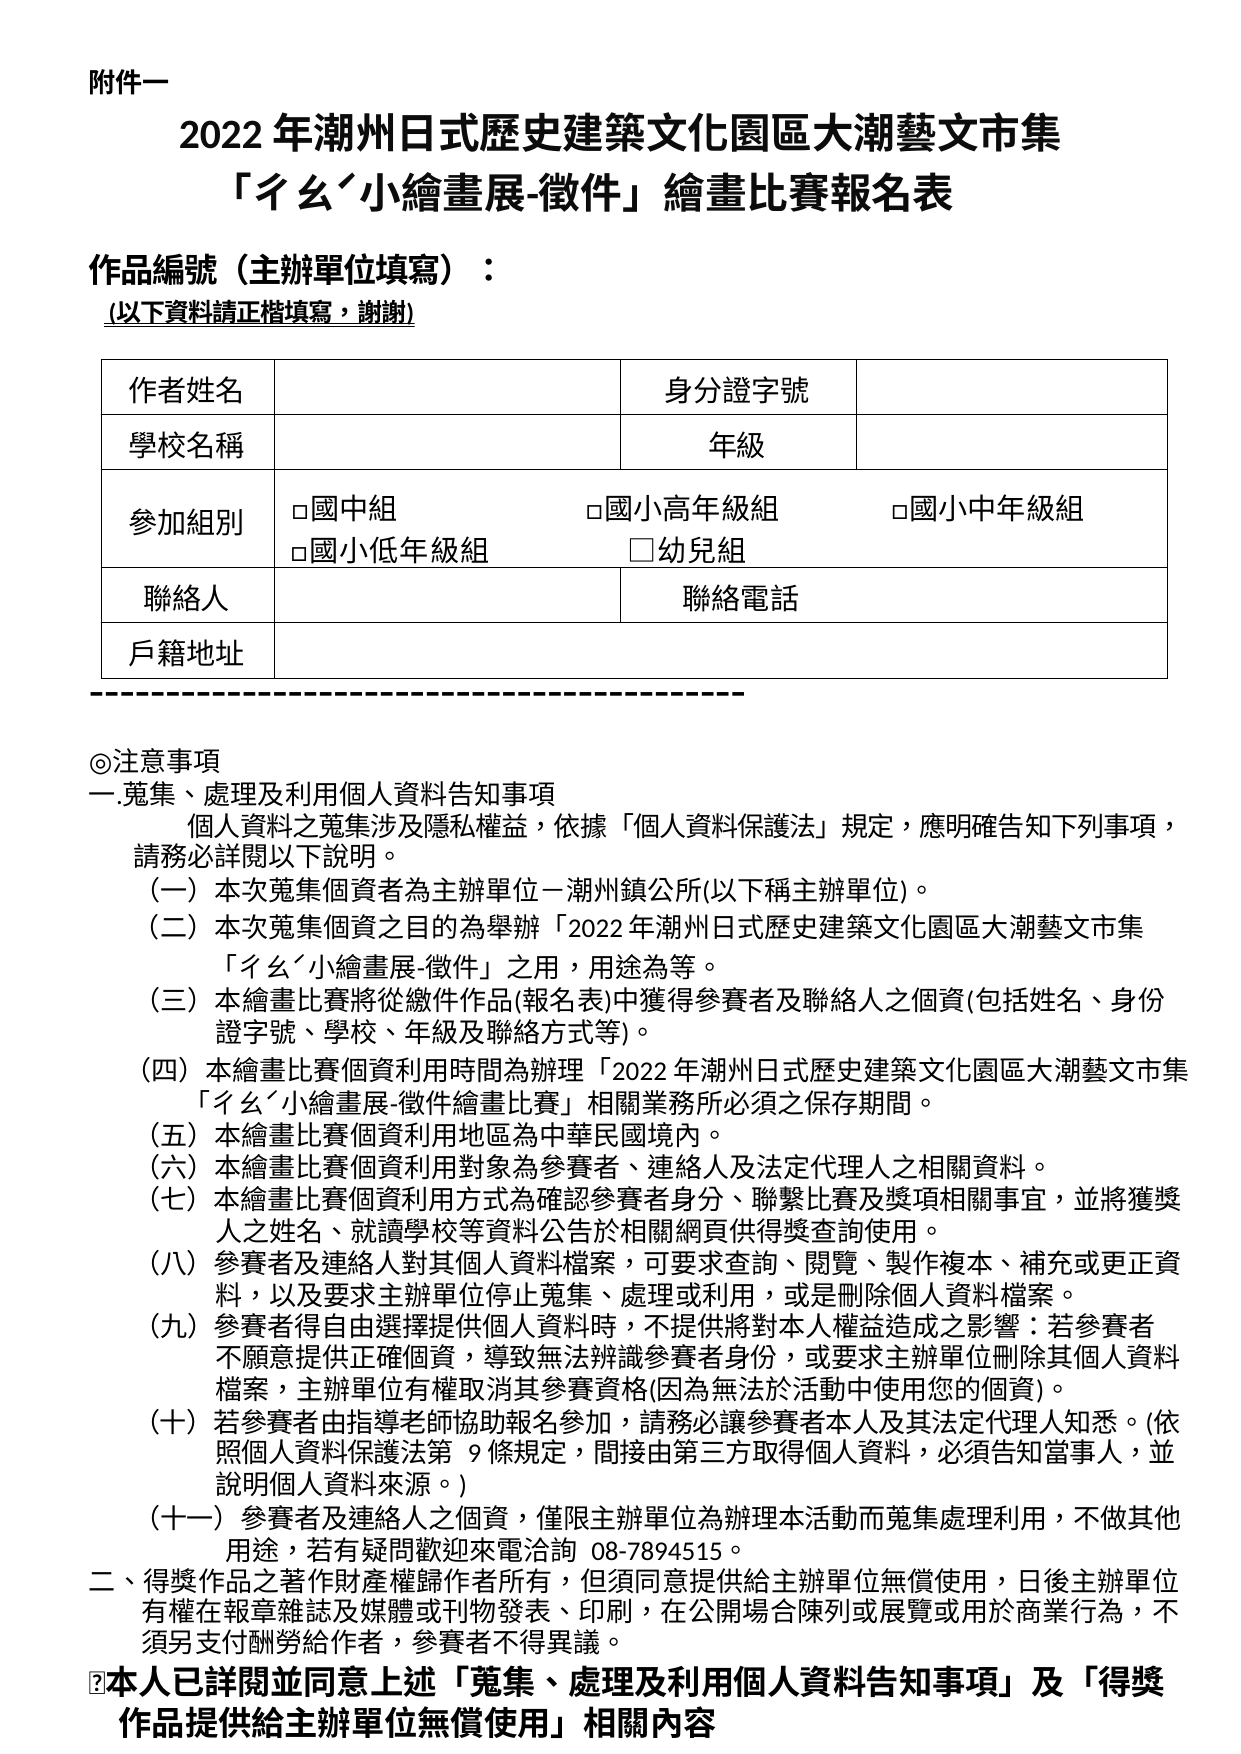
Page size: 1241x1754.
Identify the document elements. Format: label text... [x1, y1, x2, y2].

text （二）本次蒐集個資之目的為舉辦「2022年潮州日式歷史建築文化園區大潮藝文市集 [0, 906, 1240, 946]
text 人之姓名、就讀學校等資料公告於相關網頁供得獎查詢使用。 [215, 1216, 1240, 1247]
text 用途，若有疑問歡迎來電洽詢 08-7894515。 [213, 1534, 1240, 1566]
text ◎注意事項 [89, 746, 1240, 778]
text （六）本繪畫比賽個資利用對象為參賽者、連絡人及法定代理人之相關資料。 [133, 1152, 1240, 1183]
table_cell [856, 568, 1167, 622]
text 「ㄔㄠˊ小繪畫展-徵件」繪畫比賽報名表 [210, 160, 1240, 221]
table_cell [275, 415, 620, 469]
text （一）本次蒐集個資者為主辦單位－潮州鎮公所(以下稱主辦單位)。 [133, 874, 1240, 906]
text （十）若參賽者由指導老師協助報名參加，請務必讓參賽者本人及其法定代理人知悉。(依照個人資料保護法第 9 條規定，間接由第三方取得個人資料，必須告知當事人，並說明個人資料來源。) [133, 1407, 1181, 1502]
table_cell 年級 [621, 415, 856, 469]
text 一.蒐集、處理及利用個人資料告知事項 [89, 778, 1240, 811]
table_header 作者姓名 [102, 360, 274, 414]
table_cell 參加組別 [102, 470, 274, 567]
table_cell 聯絡人 [102, 568, 274, 622]
text 附件一 [89, 61, 1240, 100]
text 二、得獎作品之著作財產權歸作者所有，但須同意提供給主辦單位無償使用，日後主辦單位有權在報章雜誌及媒體或刊物發表、印刷，在公開場合陳列或展覽或用於商業行為，不須另支付酬勞給作者，參賽者不得異議。 [89, 1566, 1180, 1661]
table_header [857, 360, 1167, 414]
text 證字號、學校、年級及聯絡方式等)。 [215, 1017, 1240, 1048]
table_cell [275, 568, 620, 622]
text 本人已詳閱並同意上述「蒐集、處理及利用個人資料告知事項」及「得獎作品提供給主辦單位無償使用」相關內容 [89, 1661, 1181, 1744]
text 個人資料之蒐集涉及隱私權益，依據「個人資料保護法」規定，應明確告知下列事項，請務必詳閱以下說明。 [133, 811, 1181, 874]
table_cell 學校名稱 [102, 415, 274, 469]
text （四）本繪畫比賽個資利用時間為辦理「2022 年潮州日式歷史建築文化園區大潮藝文市集 [0, 1048, 1240, 1088]
text 作品編號（主辦單位填寫）： [89, 244, 1240, 292]
text 料，以及要求主辦單位停止蒐集、處理或利用，或是刪除個人資料檔案。 [215, 1279, 1240, 1311]
table_cell 聯絡電話 [621, 568, 856, 622]
text （九）參賽者得自由選擇提供個人資料時，不提供將對本人權益造成之影響：若參賽者不願意提供正確個資，導致無法辨識參賽者身份，或要求主辦單位刪除其個人資料檔案，主辦單位有權取消其參賽資格(因為無法於活動中使用您的個資)。 [133, 1311, 1181, 1407]
table_cell [857, 415, 1167, 469]
table_cell □國中組 □國小高年級組 □國小中年級組 □國小低年級組 □幼兒組 [275, 470, 1167, 567]
text （十一）參賽者及連絡人之個資，僅限主辦單位為辦理本活動而蒐集處理利用，不做其他 [133, 1502, 1240, 1534]
table_cell [275, 623, 1167, 678]
table_header [275, 360, 620, 414]
table_header 身分證字號 [621, 360, 856, 414]
text 「ㄔㄠˊ小繪畫展-徵件」之用，用途為等。 [210, 946, 1240, 985]
text （七）本繪畫比賽個資利用方式為確認參賽者身分、聯繫比賽及獎項相關事宜，並將獲獎 [133, 1183, 1240, 1216]
text （五）本繪畫比賽個資利用地區為中華民國境內。 [133, 1120, 1240, 1152]
text 「ㄔㄠˊ小繪畫展-徵件繪畫比賽」相關業務所必須之保存期間。 [133, 1088, 1240, 1120]
text (以下資料請正楷填寫，謝謝) [0, 292, 1240, 329]
text （三）本繪畫比賽將從繳件作品(報名表)中獲得參賽者及聯絡人之個資(包括姓名、身份 [133, 985, 1240, 1017]
table_cell 戶籍地址 [102, 623, 274, 678]
text ------------------------------------------- [89, 678, 1240, 716]
text 2022 年潮州日式歷史建築文化園區大潮藝文市集 [0, 100, 1240, 160]
text （八）參賽者及連絡人對其個人資料檔案，可要求查詢、閱覽、製作複本、補充或更正資 [133, 1247, 1240, 1279]
